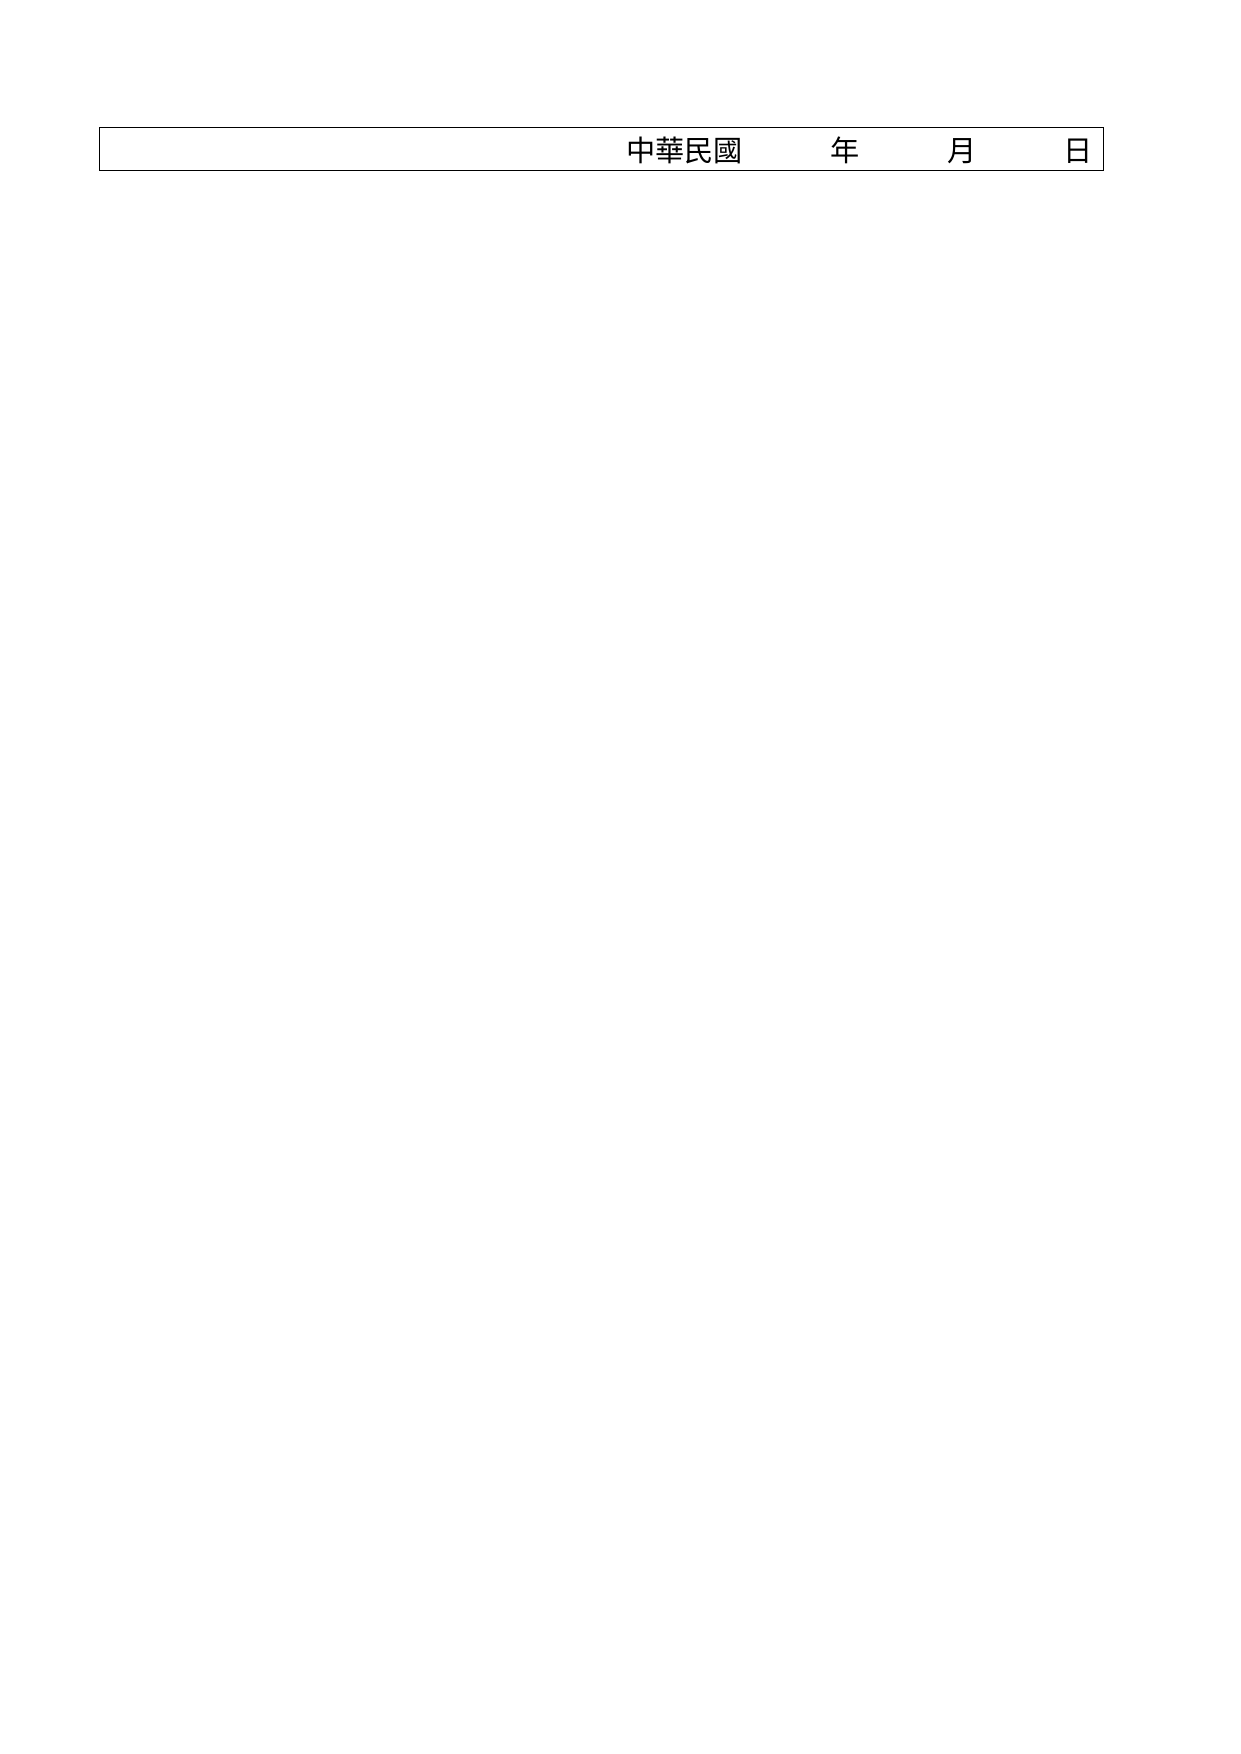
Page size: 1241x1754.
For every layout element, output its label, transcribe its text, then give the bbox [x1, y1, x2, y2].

table_cell 中華民國 年 月 日 [100, 128, 1103, 170]
